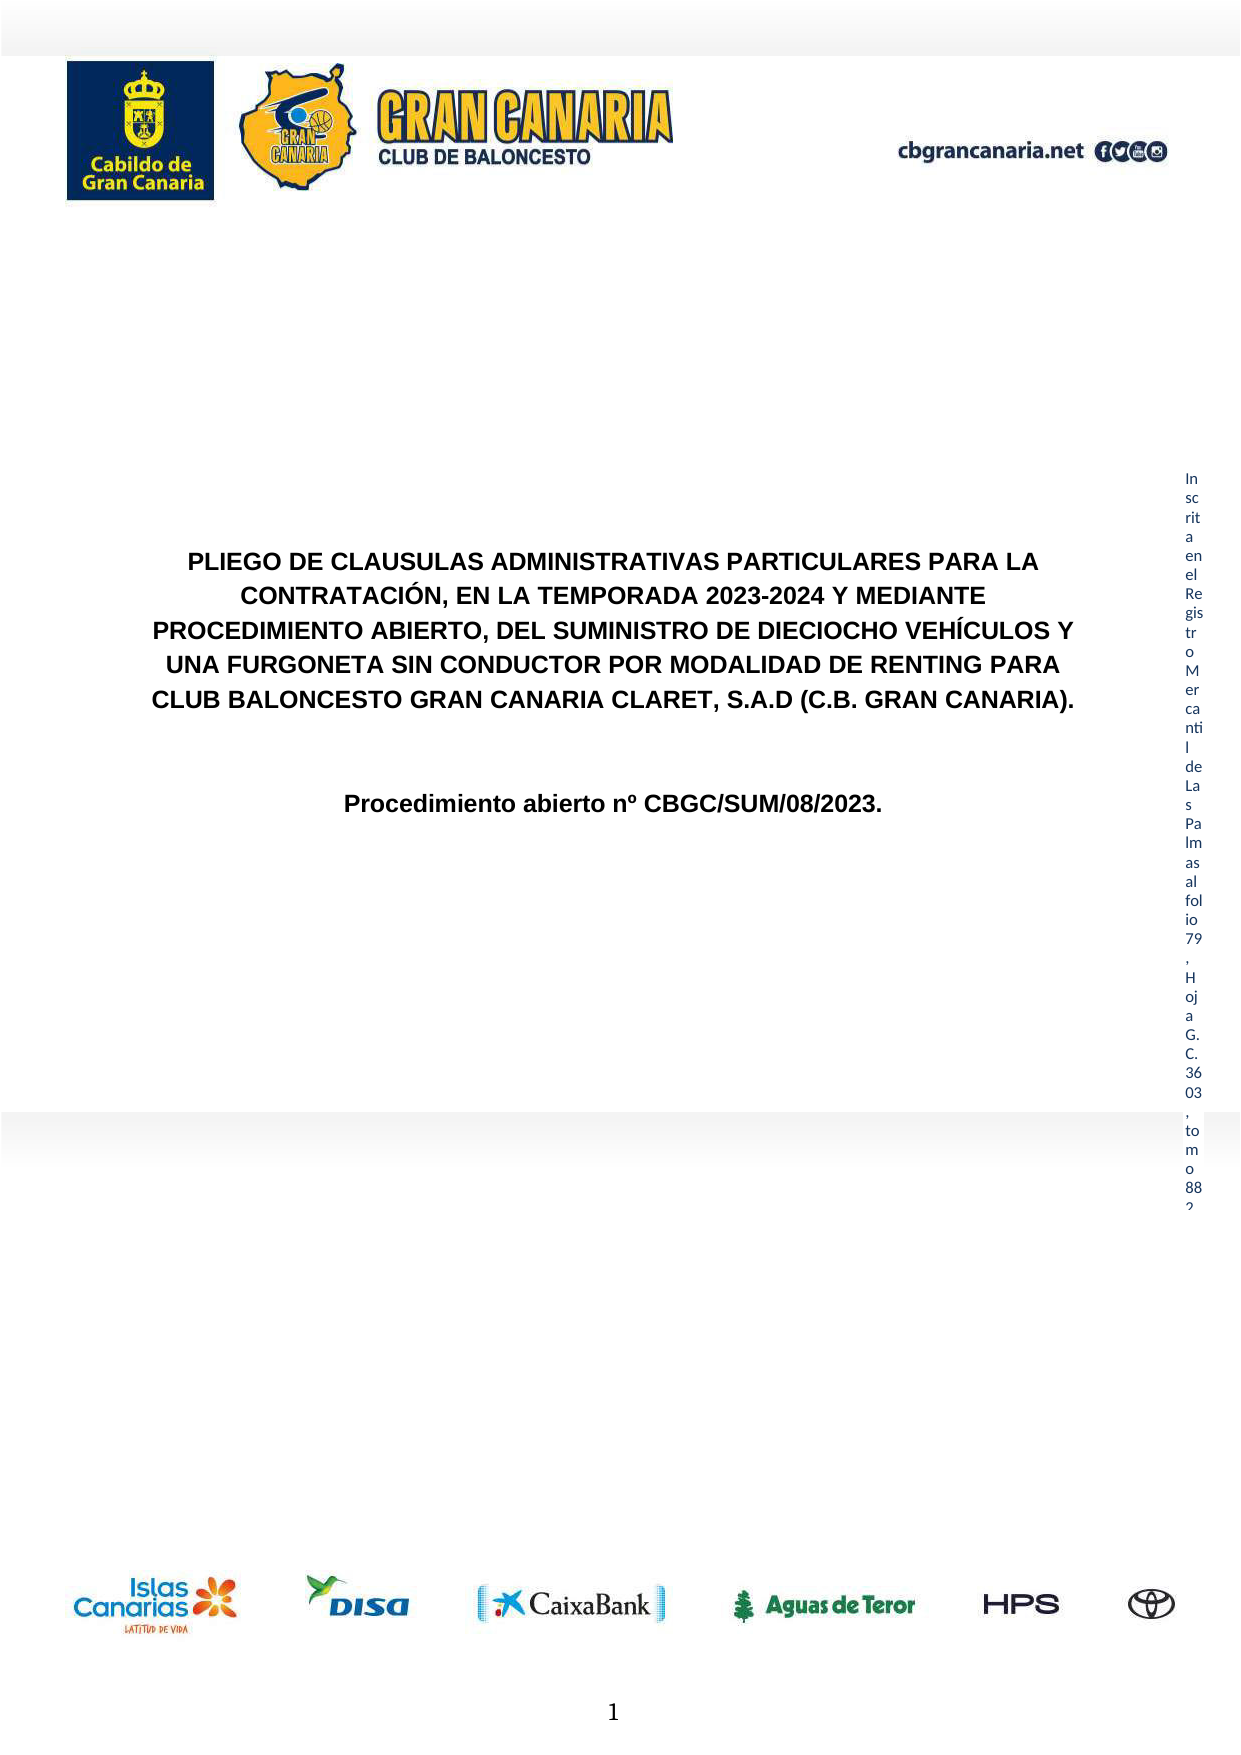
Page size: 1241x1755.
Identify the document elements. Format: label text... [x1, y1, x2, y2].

text Inscrita en el Registro Mercantil de Las Palmas al folio 79, Hoja G.C. 3603, tomo 882 Gral.- N.I.F.: A-35310598 [1185, 469, 1204, 1210]
